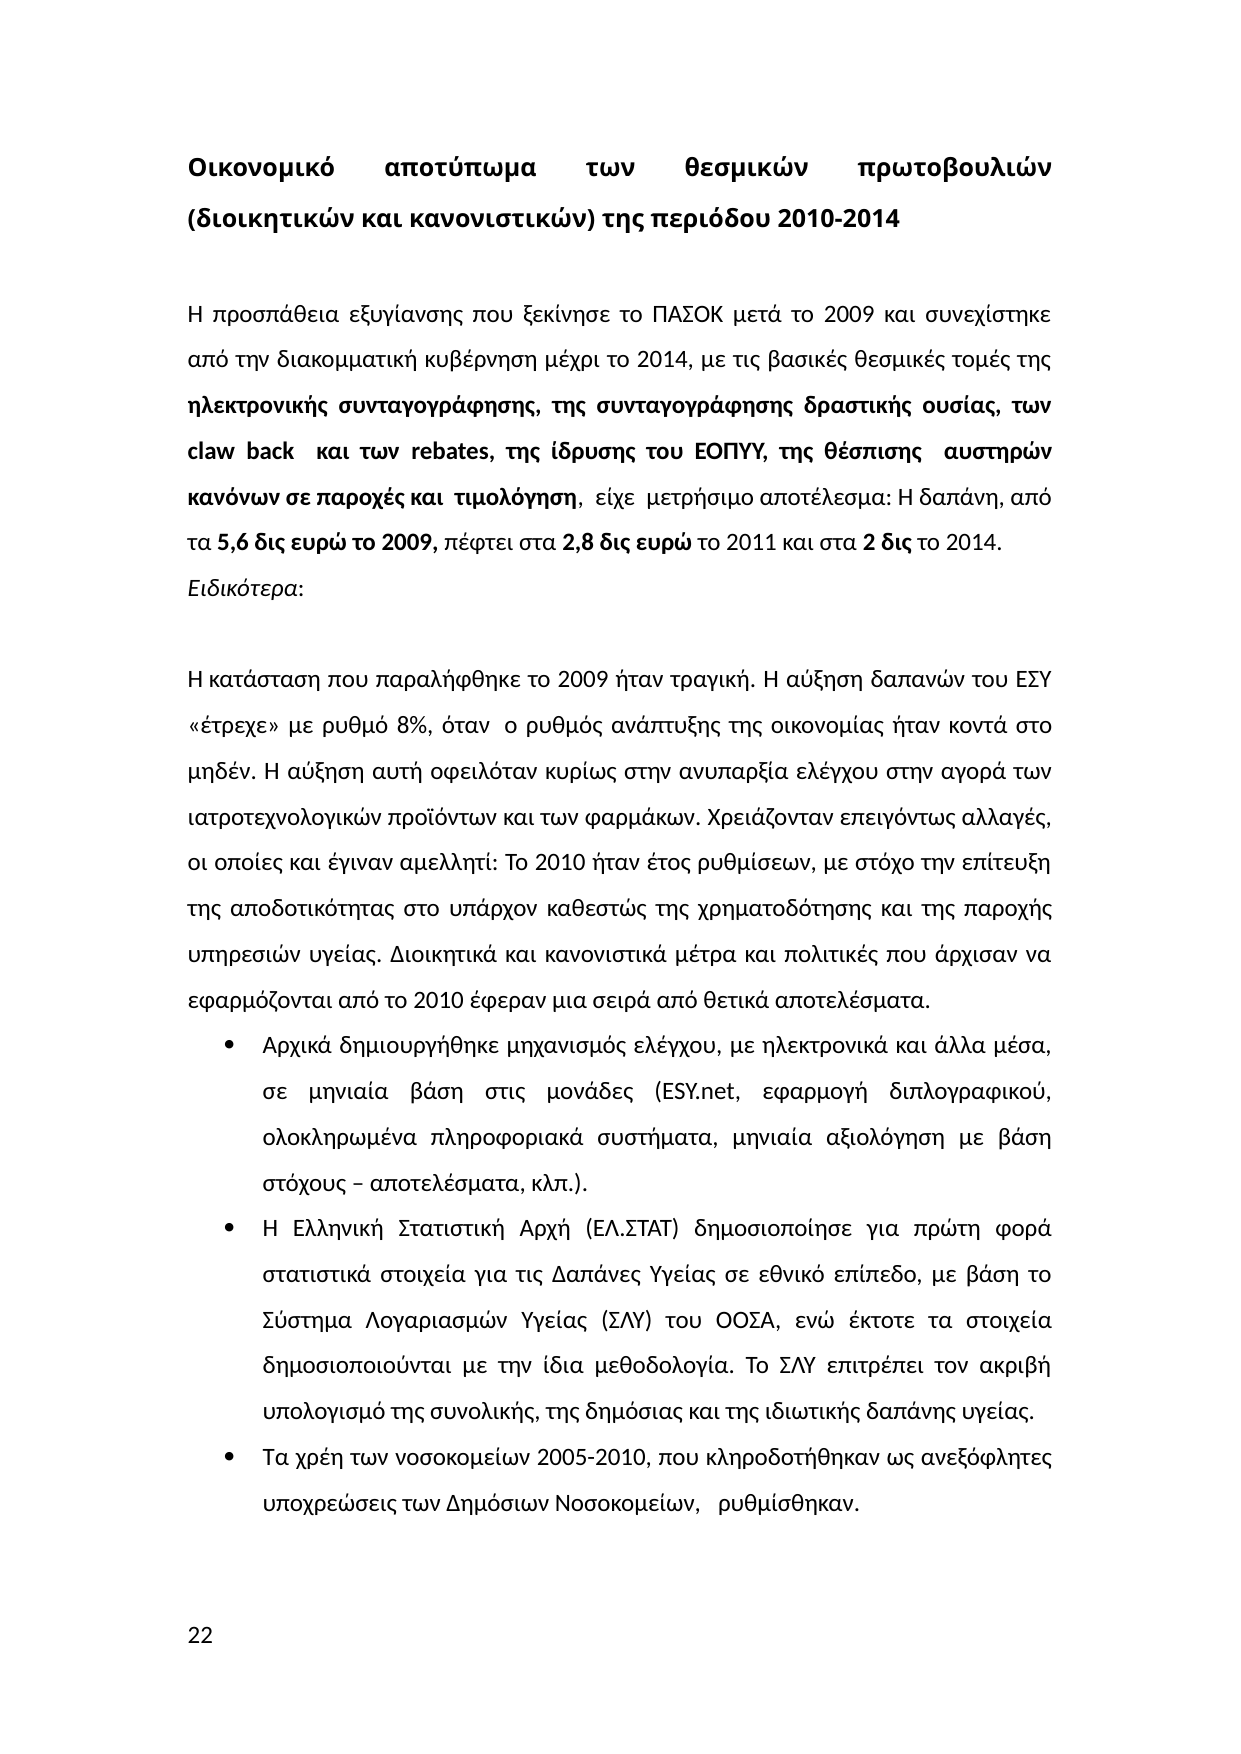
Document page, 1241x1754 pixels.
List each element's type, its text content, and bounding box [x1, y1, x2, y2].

list Η Ελληνική Στατιστική Αρχή (ΕΛ.ΣΤΑΤ) δημοσιοποίησε για πρώτη φορά στατιστικά στοιχεία για τις Δαπάνες Υγείας σε εθνικό επίπεδο, με βάση το Σύστημα Λογαριασμών Υγείας (ΣΛΥ) του ΟΟΣΑ, ενώ έκτοτε τα στοιχεία δημοσιοποιούνται με την ίδια μεθοδολογία. Το ΣΛΥ επιτρέπει τον ακριβή υπολογισμό της συνολικής, της δημόσιας και της ιδιωτικής δαπάνης υγείας. [225, 1212, 1053, 1426]
text H κατάσταση που παραλήφθηκε το 2009 ήταν τραγική. Η αύξηση δαπανών του ΕΣΥ «έτρεχε» με ρυθμό 8%, όταν ο ρυθμός ανάπτυξης της οικονομίας ήταν κοντά στο μηδέν. Η αύξηση αυτή οφειλόταν κυρίως στην ανυπαρξία ελέγχου στην αγορά των ιατροτεχνολογικών προϊόντων και των φαρμάκων. Χρειάζονταν επειγόντως αλλαγές, οι οποίες και έγιναν αμελλητί: Το 2010 ήταν έτος ρυθμίσεων, με στόχο την επίτευξη της αποδοτικότητας στο υπάρχον καθεστώς της χρηματοδότησης και της παροχής υπηρεσιών υγείας. Διοικητικά και κανονιστικά μέτρα και πολιτικές που άρχισαν να εφαρμόζονται από το 2010 έφεραν μια σειρά από θετικά αποτελέσματα. [187, 664, 1053, 1014]
list Αρχικά δημιουργήθηκε μηχανισμός ελέγχου, με ηλεκτρονικά και άλλα μέσα, σε μηνιαία βάση στις μονάδες (ESY.net, εφαρμογή διπλογραφικού, ολοκληρωμένα πληροφοριακά συστήματα, μηνιαία αξιολόγηση με βάση στόχους – αποτελέσματα, κλπ.). [225, 1029, 1053, 1197]
text Η προσπάθεια εξυγίανσης που ξεκίνησε το ΠΑΣΟΚ μετά το 2009 και συνεχίστηκε από την διακομματική κυβέρνηση μέχρι το 2014, με τις βασικές θεσμικές τομές της ηλεκτρονικής συνταγογράφησης, της συνταγογράφησης δραστικής ουσίας, των claw back και των rebates, της ίδρυσης του ΕΟΠΥΥ, της θέσπισης αυστηρών κανόνων σε παροχές και τιμολόγηση, είχε μετρήσιμο αποτέλεσμα: Η δαπάνη, από τα 5,6 δις ευρώ το 2009, πέφτει στα 2,8 δις ευρώ το 2011 και στα 2 δις το 2014. [187, 298, 1053, 557]
list Τα χρέη των νοσοκομείων 2005-2010, που κληροδοτήθηκαν ως ανεξόφλητες υποχρεώσεις των Δημόσιων Νοσοκομείων, ρυθμίσθηκαν. [225, 1441, 1053, 1517]
text Ειδικότερα: [187, 572, 1053, 603]
subtitle Οικονομικό αποτύπωμα των θεσμικών πρωτοβουλιών (διοικητικών και κανονιστικών) της περιόδου 2010-2014 [187, 150, 1053, 235]
